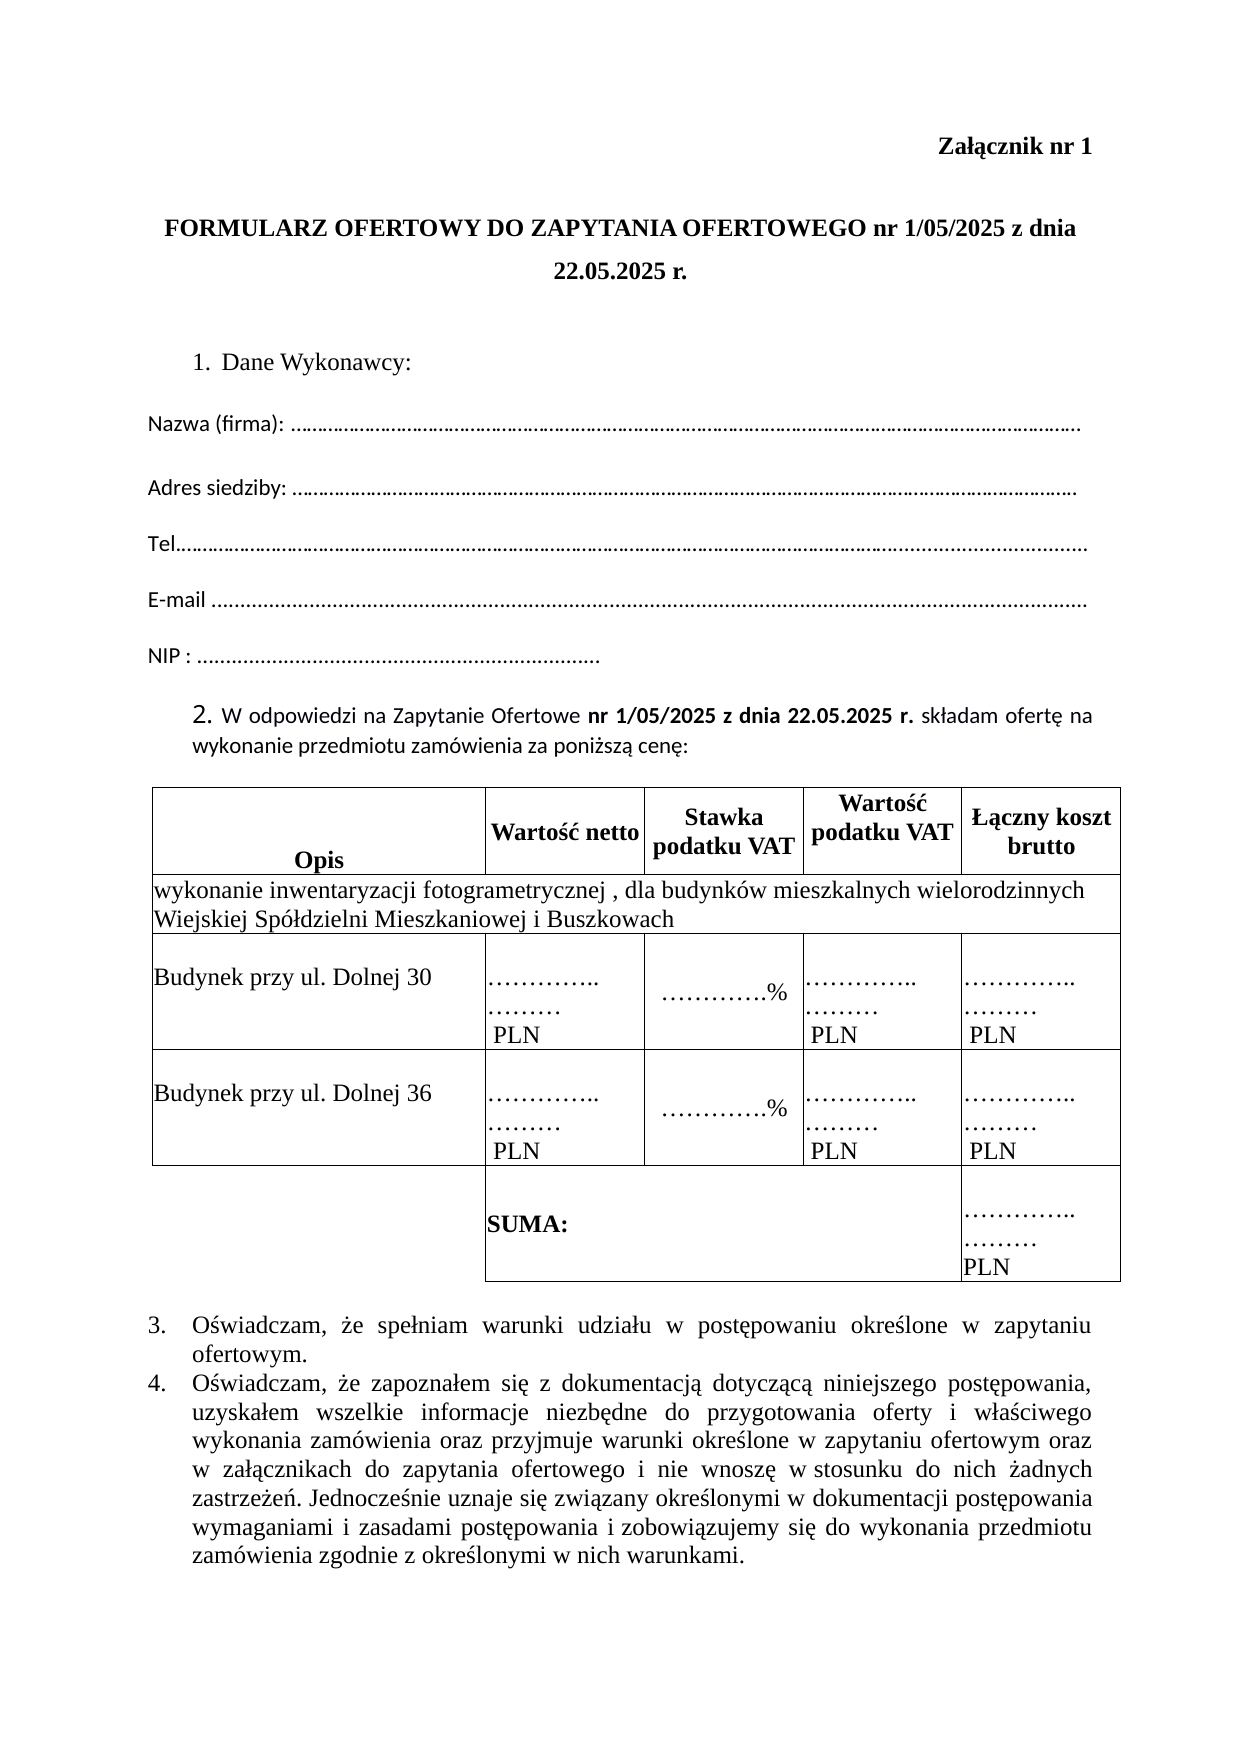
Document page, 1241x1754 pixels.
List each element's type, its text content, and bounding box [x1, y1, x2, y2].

table_cell …………..……… PLN [486, 934, 644, 1049]
table_cell …………..……… PLN [962, 1050, 1120, 1165]
table_cell …………..……… PLN [962, 1166, 1120, 1281]
table_header Łączny koszt brutto [962, 788, 1120, 874]
table_cell Budynek przy ul. Dolnej 30 [153, 934, 485, 1049]
table_cell …………..……… PLN [486, 1050, 644, 1165]
table_cell …………..……… PLN [962, 934, 1120, 1049]
table_cell …………..……… PLN [804, 1050, 961, 1165]
text Nazwa (firma): …………………………………………………………………………………………………………………………………… [148, 404, 1093, 438]
table_header Opis [153, 788, 485, 874]
table_cell SUMA: [486, 1166, 961, 1281]
table_cell ………….% [645, 1050, 803, 1165]
table_cell wykonanie inwentaryzacji fotogrametrycznej , dla budynków mieszkalnych wielorodzinnych Wiejskiej Spółdzielni Mieszkaniowej i Buszkowach [153, 875, 1120, 933]
table_header Wartość podatku VAT [804, 788, 961, 874]
list W odpowiedzi na Zapytanie Ofertowe nr 1/05/2025 z dnia 22.05.2025 r. składam ofertę na wykonanie przedmiotu zamówienia za poniższą cenę: [192, 697, 1093, 759]
table_header Wartość netto [486, 788, 644, 874]
list Dane Wykonawcy: [192, 347, 1093, 376]
text Adres siedziby: ………………………………………………………………………………………………………………………………….. [148, 473, 1093, 501]
table_cell Budynek przy ul. Dolnej 36 [153, 1050, 485, 1165]
text NIP : ...................................................................... [148, 641, 1093, 669]
text FORMULARZ OFERTOWY DO ZAPYTANIA OFERTOWEGO nr 1/05/2025 z dnia 22.05.2025 r. [148, 213, 1093, 285]
table_cell [152, 1166, 485, 1281]
table_cell ………….% [645, 934, 803, 1049]
text E-mail ........................................................................................................................................................ [148, 585, 1093, 613]
text Załącznik nr 1 [148, 131, 1093, 160]
table_header Stawka podatku VAT [645, 788, 803, 874]
list Oświadczam, że zapoznałem się z dokumentacją dotyczącą niniejszego postępowania, uzyskałem wszelkie informacje niezbędne do przygotowania oferty i właściwego wykonania zamówienia oraz przyjmuje warunki określone w zapytaniu ofertowym oraz w załącznikach do zapytania ofertowego i nie wnoszę w stosunku do nich żadnych zastrzeżeń. Jednocześnie uznaje się związany określonymi w dokumentacji postępowania wymaganiami i zasadami postępowania i zobowiązujemy się do wykonania przedmiotu zamówienia zgodnie z określonymi w nich warunkami. [148, 1368, 1093, 1569]
text Tel.……………………………………………………………………………………………………………………….................................. [148, 529, 1093, 557]
table_cell …………..……… PLN [804, 934, 961, 1049]
list Oświadczam, że spełniam warunki udziału w postępowaniu określone w zapytaniu ofertowym. [148, 1311, 1093, 1368]
